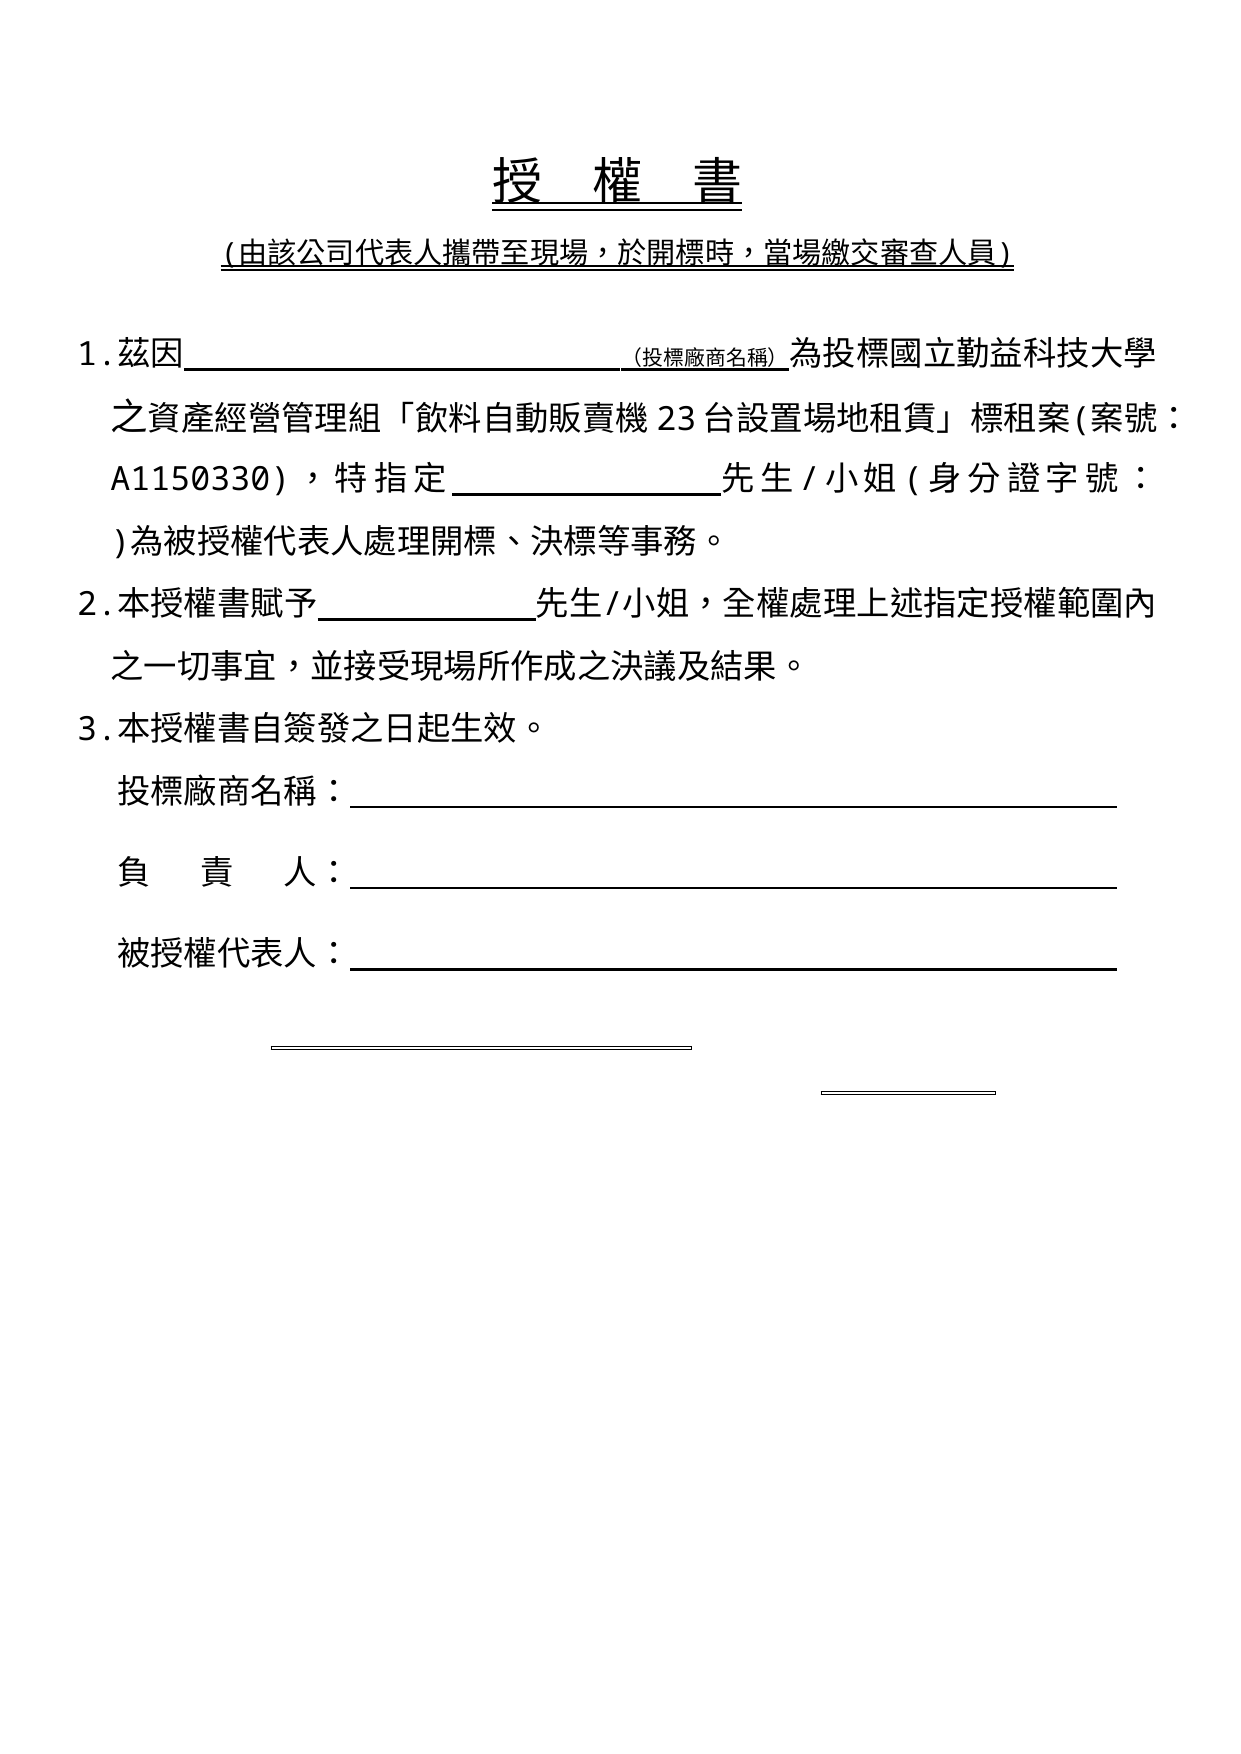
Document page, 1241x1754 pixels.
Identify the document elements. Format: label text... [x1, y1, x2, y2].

text 被授權代表人： [77, 909, 1157, 972]
text 1.茲因 （投標廠商名稱）為投標國立勤益科技大學之資產經營管理組「飲料自動販賣機23台設置場地租賃」標租案(案號：A1150330)，特指定 先生/小姐(身分證字號： )為被授權代表人處理開標、決標等事務。 [77, 309, 1157, 559]
text 負 責 人： [77, 828, 1157, 891]
text 2.本授權書賦予 先生/小姐，全權處理上述指定授權範圍內之一切事宜，並接受現場所作成之決議及結果。 [77, 559, 1157, 684]
text (由該公司代表人攜帶至現場，於開標時，當場繳交審查人員) [77, 229, 1157, 272]
text 投標廠商名稱： [77, 747, 1157, 809]
text 3.本授權書自簽發之日起生效。 [77, 684, 1157, 747]
text 授 權 書 [77, 104, 1157, 229]
